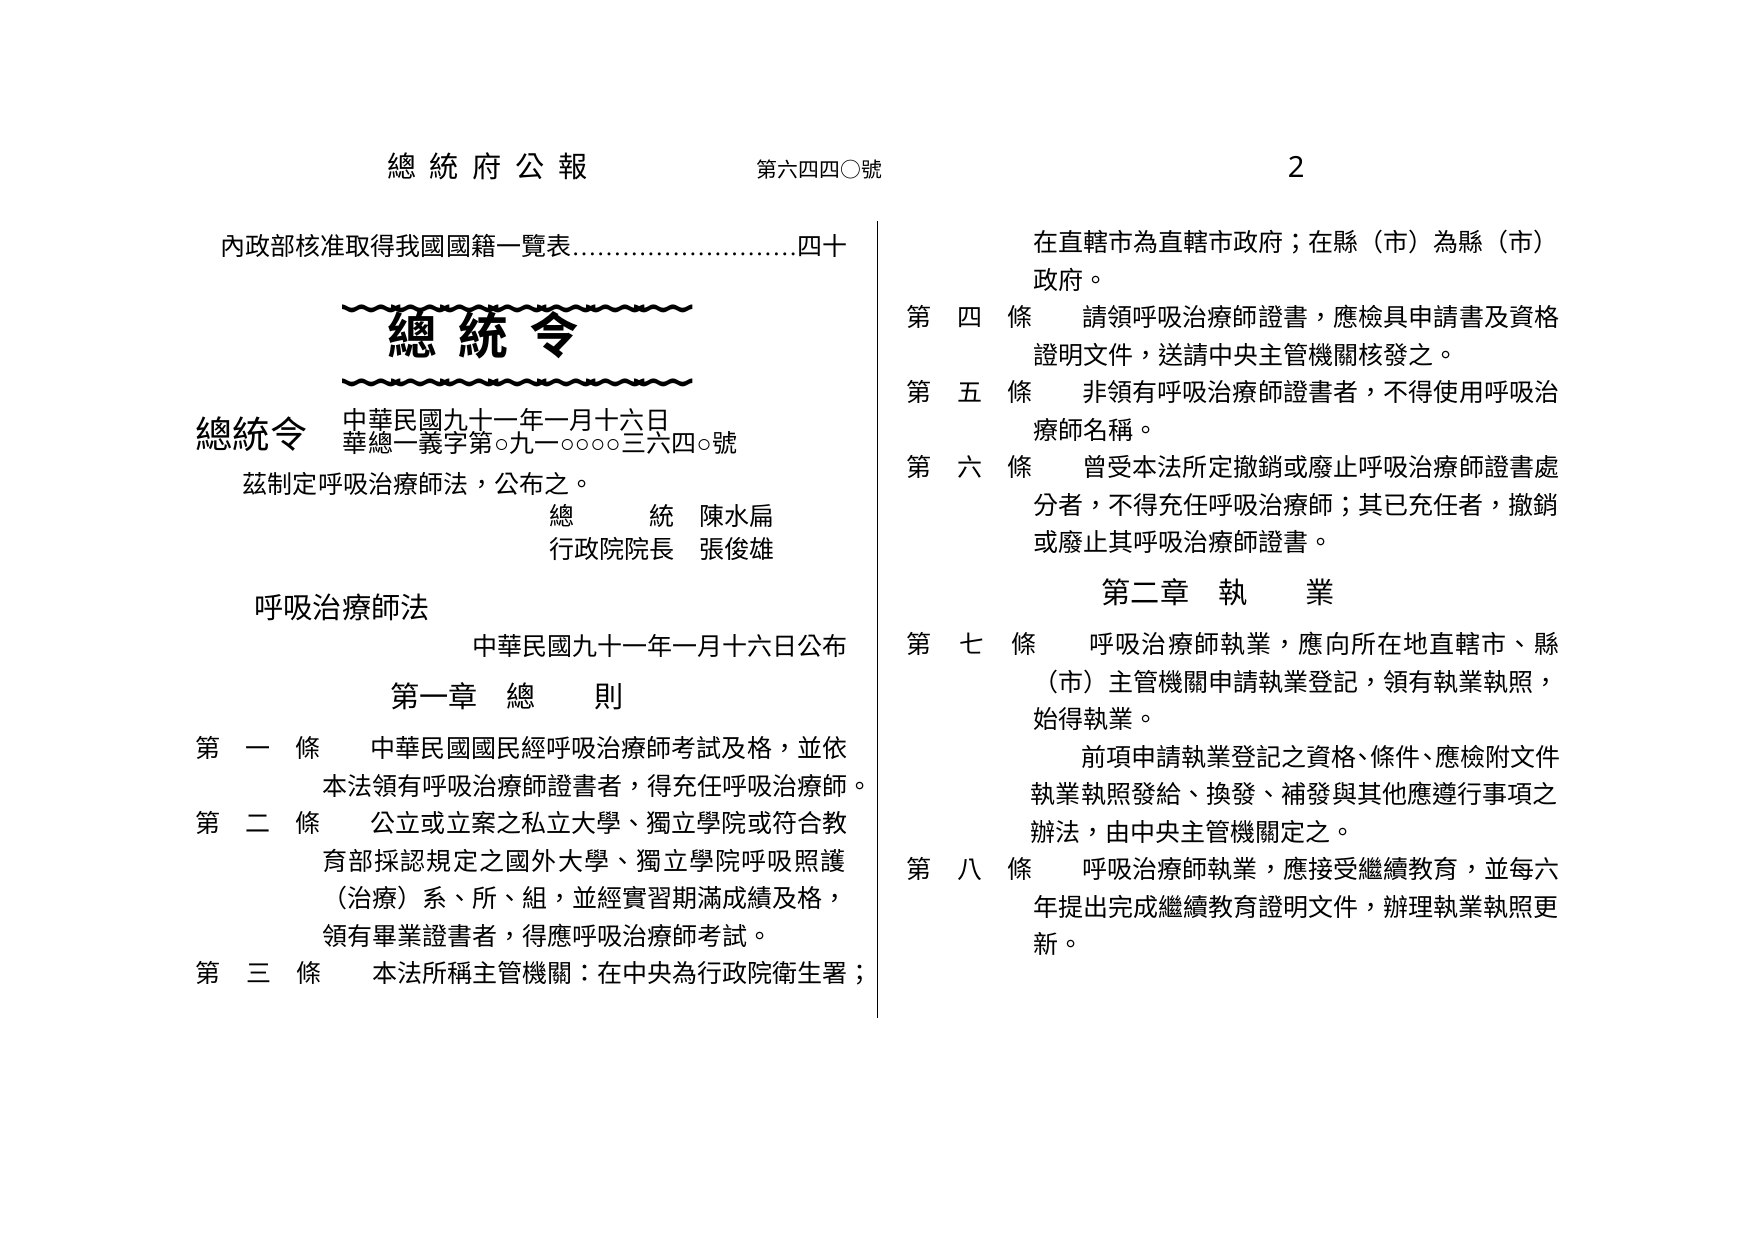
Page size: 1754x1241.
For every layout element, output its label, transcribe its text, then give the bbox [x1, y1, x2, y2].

text 內政部核准取得我國國籍一覽表………………………四十 [195, 222, 847, 263]
text 前項申請執業登記之資格、條件、應檢附文件、執業執照發給、換發、補發與其他應遵行事項之辦法，由中央主管機關定之。 [1031, 736, 1559, 849]
table_header ﹏﹏﹏﹏﹏﹏﹏ [340, 276, 852, 313]
table_header [192, 276, 340, 313]
text 中華民國九十一年一月十六日公布 [195, 626, 847, 663]
text 第 二 條 公立或立案之私立大學、獨立學院或符合教育部採認規定之國外大學、獨立學院呼吸照護（治療）系、所、組，並經實習期滿成績及格，領有畢業證書者，得應呼吸治療師考試。 [195, 803, 847, 953]
table_cell ﹏﹏﹏﹏﹏﹏﹏ [340, 361, 852, 411]
text 行政院院長 張俊雄 [195, 538, 847, 563]
text 第 七 條 呼吸治療師執業，應向所在地直轄市、縣（市）主管機關申請執業登記，領有執業執照，始得執業。 [907, 624, 1559, 736]
text 第 六 條 曾受本法所定撤銷或廢止呼吸治療師證書處分者，不得充任呼吸治療師；其已充任者，撤銷或廢止其呼吸治療師證書。 [907, 447, 1559, 559]
text 第 八 條 呼吸治療師執業，應接受繼續教育，並每六年提出完成繼續教育證明文件，辦理執業執照更新。 [907, 849, 1559, 961]
table_cell [192, 361, 340, 411]
text 總 統 陳水扁 [195, 505, 847, 530]
text 第 一 條 中華民國國民經呼吸治療師考試及格，並依本法領有呼吸治療師證書者，得充任呼吸治療師。 [195, 728, 847, 803]
text 第 五 條 非領有呼吸治療師證書者，不得使用呼吸治療師名稱。 [907, 372, 1559, 447]
text 第二章 執 業 [907, 572, 1559, 611]
text 呼吸治療師法 [254, 588, 847, 626]
table_cell 總統令 [340, 313, 852, 361]
text 第 三 條 本法所稱主管機關：在中央為行政院衛生署；在直轄市為直轄市政府；在縣（市）為縣（市）政府。 [907, 222, 1559, 297]
table_cell 中華民國九十一年一月十六日 華總一義字第○九一○○○○三六四○號 [340, 411, 852, 457]
text 第 四 條 請領呼吸治療師證書，應檢具申請書及資格證明文件，送請中央主管機關核發之。 [907, 297, 1559, 372]
text 第 三 條 本法所稱主管機關：在中央為行政院衛生署；在直轄市為直轄市政府；在縣（市）為縣（市）政府。 [195, 953, 847, 990]
text 第一章 總 則 [195, 676, 847, 715]
table_cell [192, 313, 340, 361]
table_cell 總統令 [192, 411, 340, 457]
text 茲制定呼吸治療師法，公布之。 [195, 463, 847, 501]
